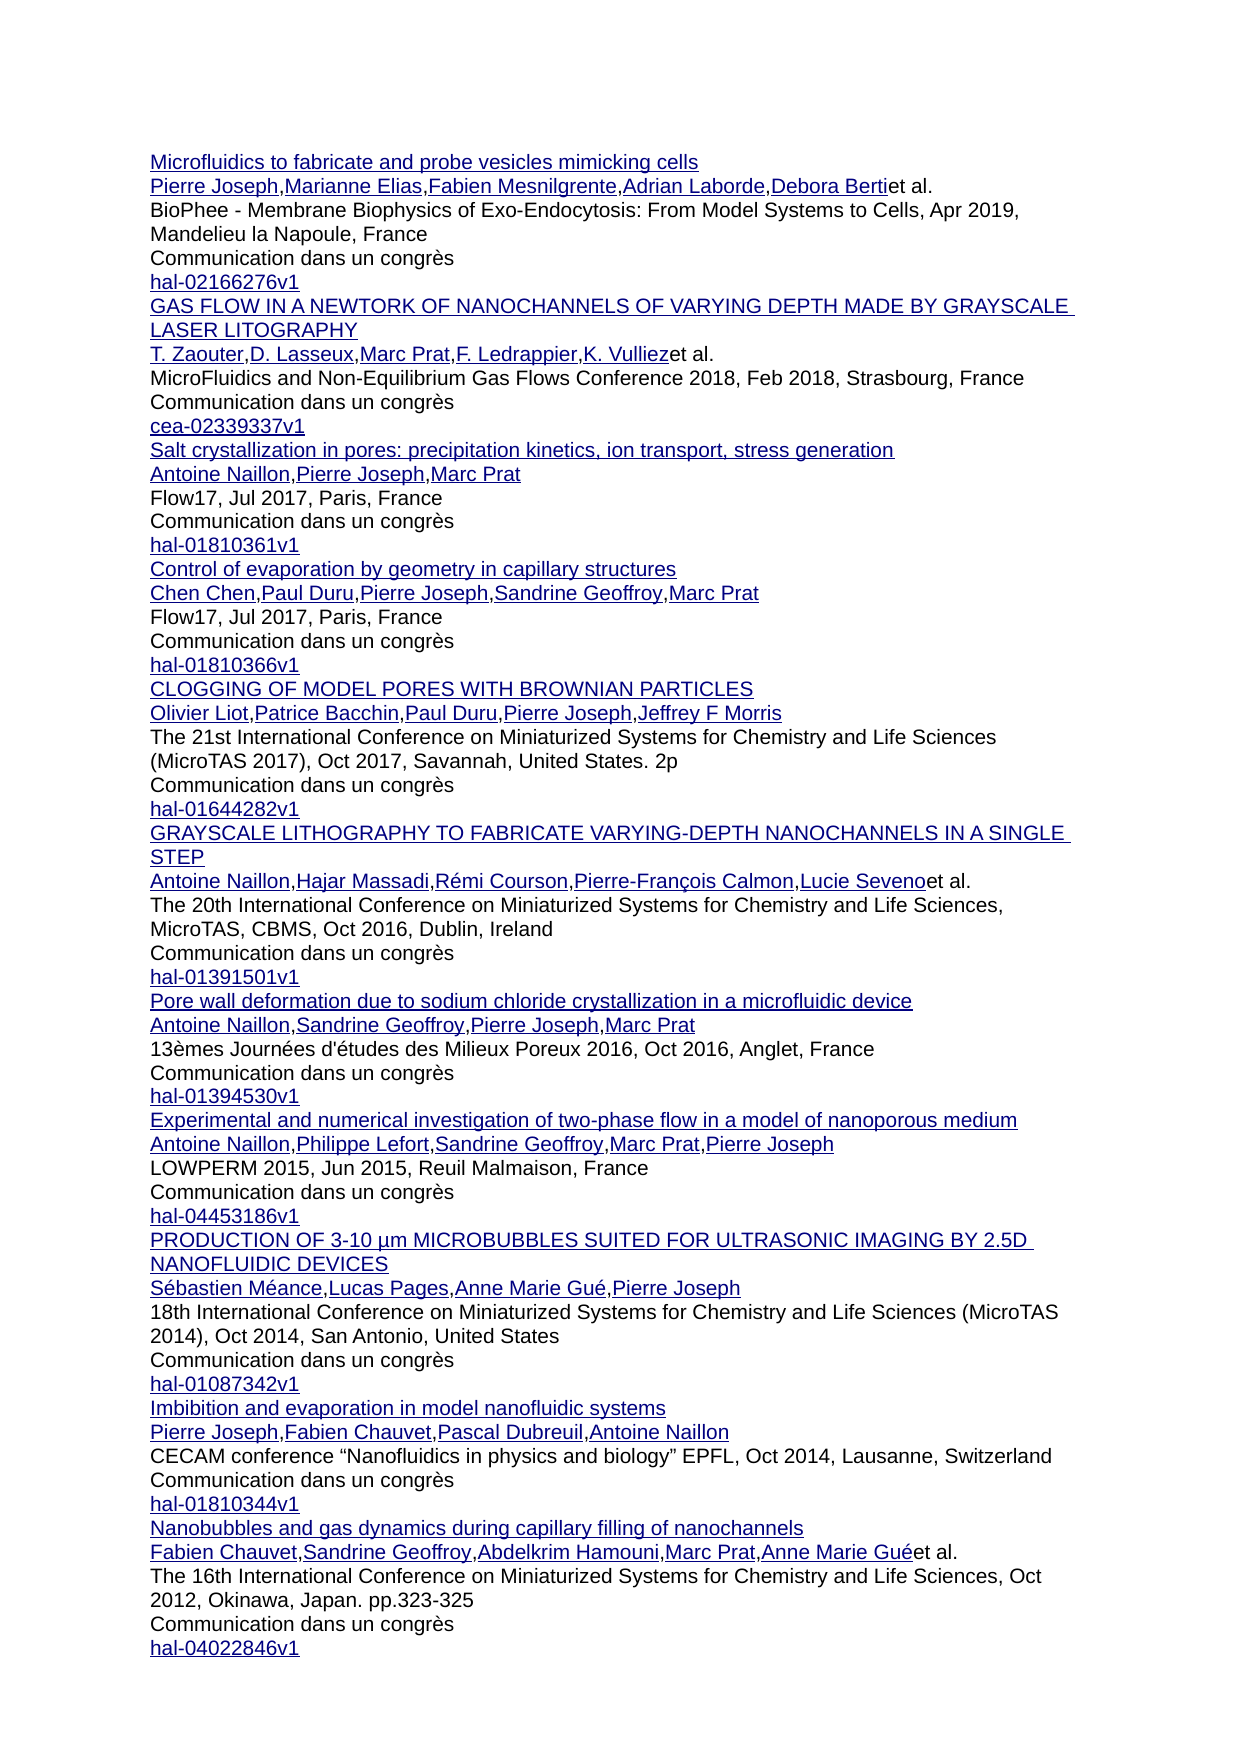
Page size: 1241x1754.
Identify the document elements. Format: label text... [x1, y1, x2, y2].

table_cell Pore wall deformation due to sodium chloride crystallization in a microfluidic device Antoine Naillon,Sandrine Geoffroy,Pierre Joseph,Marc Prat 13èmes Journées d'études des Milieux Poreux 2016, Oct 2016, Anglet, France Communication dans un congrès hal-01394530v1 [150, 989, 1090, 1108]
table_cell Salt crystallization in pores: precipitation kinetics, ion transport, stress generation Antoine Naillon,Pierre Joseph,Marc Prat Flow17, Jul 2017, Paris, France Communication dans un congrès hal-01810361v1 [150, 438, 1090, 557]
table_cell Nanobubbles and gas dynamics during capillary filling of nanochannels Fabien Chauvet,Sandrine Geoffroy,Abdelkrim Hamouni,Marc Prat,Anne Marie Guéet al. The 16th International Conference on Miniaturized Systems for Chemistry and Life Sciences, Oct 2012, Okinawa, Japan. pp.323-325 Communication dans un congrès hal-04022846v1 [150, 1516, 1090, 1659]
table_cell Microfluidics to fabricate and probe vesicles mimicking cells Pierre Joseph,Marianne Elias,Fabien Mesnilgrente,Adrian Laborde,Debora Bertiet al. BioPhee - Membrane Biophysics of Exo-Endocytosis: From Model Systems to Cells, Apr 2019, Mandelieu la Napoule, France Communication dans un congrès hal-02166276v1 [150, 150, 1090, 294]
table_cell GRAYSCALE LITHOGRAPHY TO FABRICATE VARYING-DEPTH NANOCHANNELS IN A SINGLE STEP Antoine Naillon,Hajar Massadi,Rémi Courson,Pierre-François Calmon,Lucie Sevenoet al. The 20th International Conference on Miniaturized Systems for Chemistry and Life Sciences, MicroTAS, CBMS, Oct 2016, Dublin, Ireland Communication dans un congrès hal-01391501v1 [150, 821, 1090, 988]
table_cell Experimental and numerical investigation of two-phase flow in a model of nanoporous medium Antoine Naillon,Philippe Lefort,Sandrine Geoffroy,Marc Prat,Pierre Joseph LOWPERM 2015, Jun 2015, Reuil Malmaison, France Communication dans un congrès hal-04453186v1 [150, 1108, 1090, 1228]
table_cell Imbibition and evaporation in model nanofluidic systems Pierre Joseph,Fabien Chauvet,Pascal Dubreuil,Antoine Naillon CECAM conference “Nanofluidics in physics and biology” EPFL, Oct 2014, Lausanne, Switzerland Communication dans un congrès hal-01810344v1 [150, 1396, 1090, 1516]
table_cell PRODUCTION OF 3-10 µm MICROBUBBLES SUITED FOR ULTRASONIC IMAGING BY 2.5D NANOFLUIDIC DEVICES Sébastien Méance,Lucas Pages,Anne Marie Gué,Pierre Joseph 18th International Conference on Miniaturized Systems for Chemistry and Life Sciences (MicroTAS 2014), Oct 2014, San Antonio, United States Communication dans un congrès hal-01087342v1 [150, 1228, 1090, 1396]
table_cell GAS FLOW IN A NEWTORK OF NANOCHANNELS OF VARYING DEPTH MADE BY GRAYSCALE LASER LITOGRAPHY T. Zaouter,D. Lasseux,Marc Prat,F. Ledrappier,K. Vulliezet al. MicroFluidics and Non-Equilibrium Gas Flows Conference 2018, Feb 2018, Strasbourg, France Communication dans un congrès cea-02339337v1 [150, 294, 1090, 437]
table_cell CLOGGING OF MODEL PORES WITH BROWNIAN PARTICLES Olivier Liot,Patrice Bacchin,Paul Duru,Pierre Joseph,Jeffrey F Morris The 21st International Conference on Miniaturized Systems for Chemistry and Life Sciences (MicroTAS 2017), Oct 2017, Savannah, United States. 2p Communication dans un congrès hal-01644282v1 [150, 677, 1090, 821]
table_cell Control of evaporation by geometry in capillary structures Chen Chen,Paul Duru,Pierre Joseph,Sandrine Geoffroy,Marc Prat Flow17, Jul 2017, Paris, France Communication dans un congrès hal-01810366v1 [150, 557, 1090, 677]
